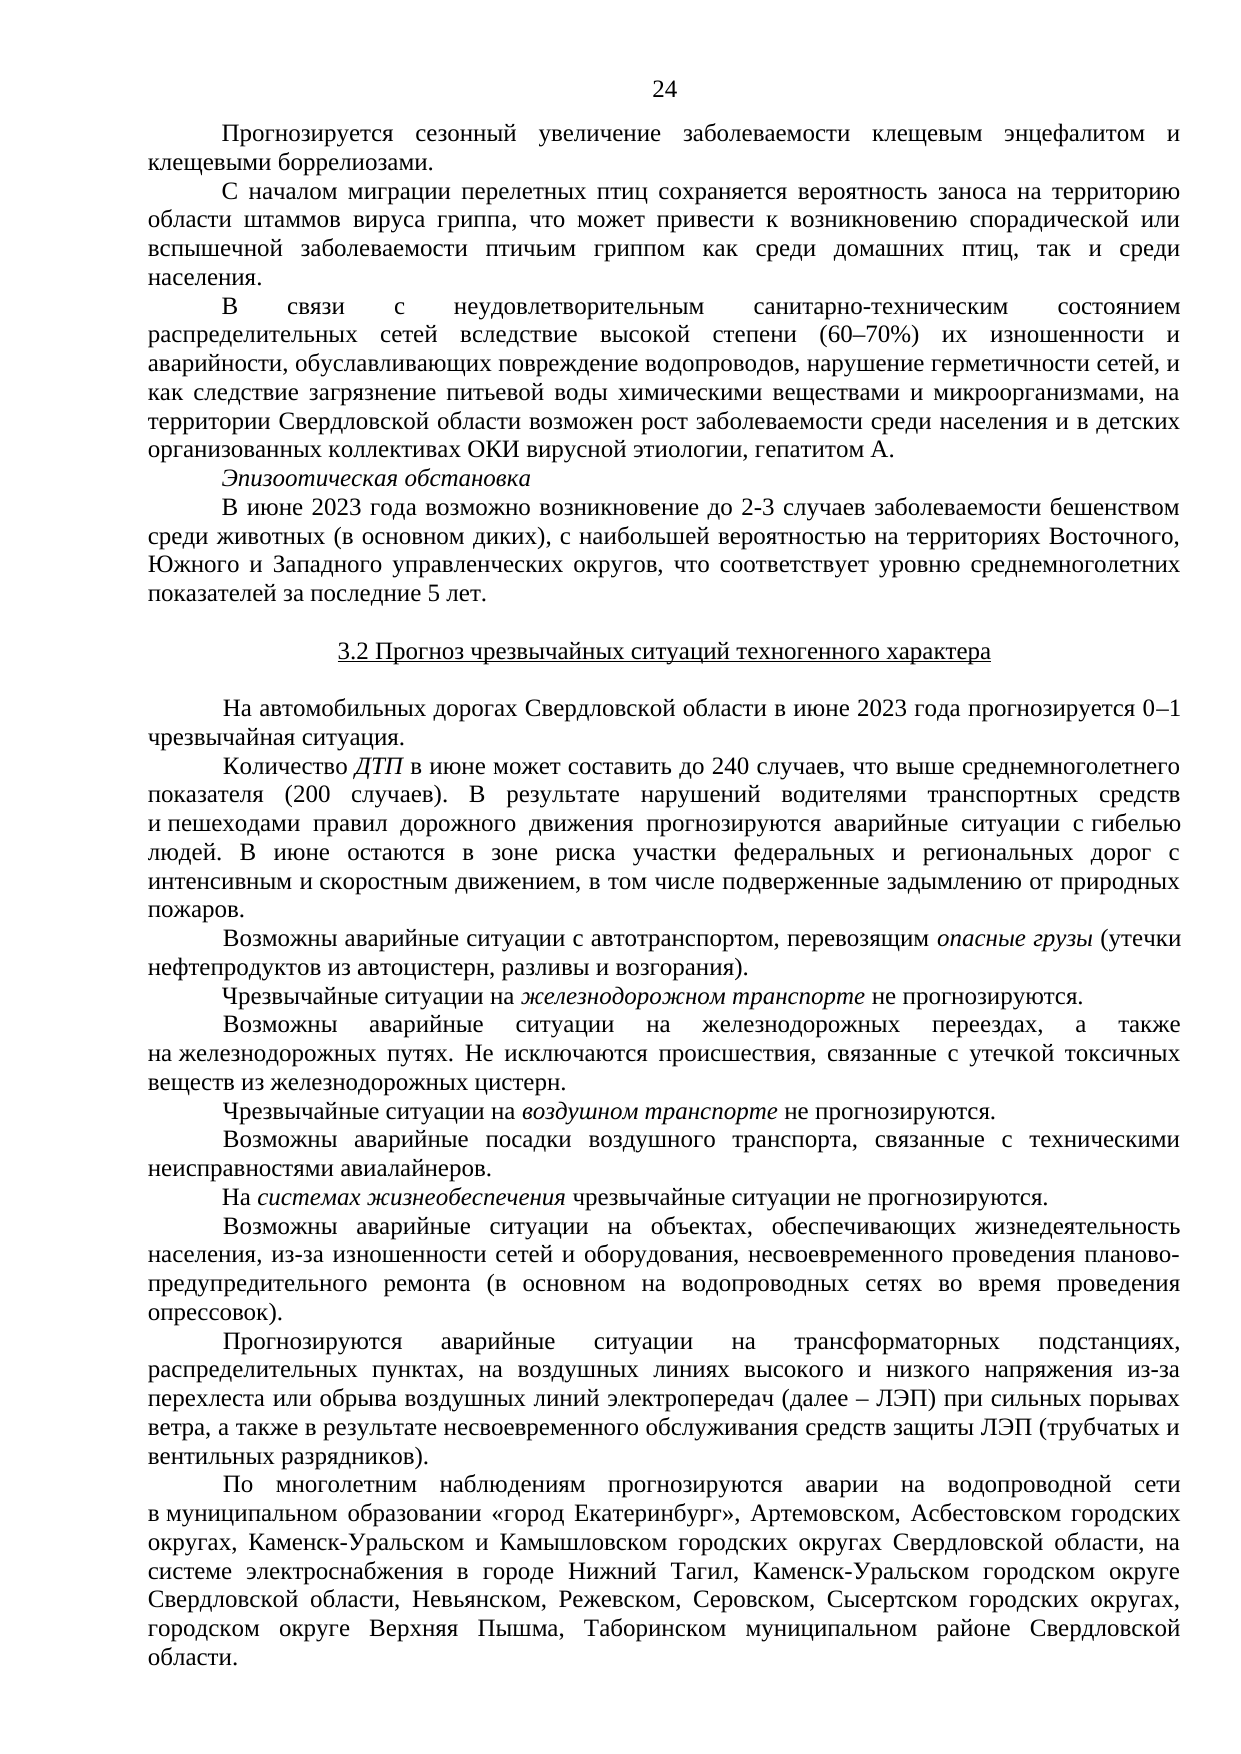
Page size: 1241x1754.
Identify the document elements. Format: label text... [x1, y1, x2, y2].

text Прогнозируется сезонный увеличение заболеваемости клещевым энцефалитом и клещевыми боррелиозами. [148, 118, 1181, 176]
text Количество ДТП в июне может составить до 240 случаев, что выше среднемноголетнего показателя (200 случаев). В результате нарушений водителями транспортных средств и пешеходами правил дорожного движения прогнозируются аварийные ситуации с гибелью людей. В июне остаются в зоне риска участки федеральных и региональных дорог с интенсивным и скоростным движением, в том числе подверженные задымлению от природных пожаров. [148, 751, 1181, 923]
text В июне 2023 года возможно возникновение до 2-3 случаев заболеваемости бешенством среди животных (в основном диких), с наибольшей вероятностью на территориях Восточного, Южного и Западного управленческих округов, что соответствует уровню среднемноголетних показателей за последние 5 лет. [148, 492, 1181, 607]
text Возможны аварийные ситуации на объектах, обеспечивающих жизнедеятельность населения, из-за изношенности сетей и оборудования, несвоевременного проведения планово-предупредительного ремонта (в основном на водопроводных сетях во время проведения опрессовок). [148, 1211, 1181, 1326]
text На автомобильных дорогах Свердловской области в июне 2023 года прогнозируется 0–1 чрезвычайная ситуация. [148, 693, 1181, 751]
text Эпизоотическая обстановка [148, 463, 1181, 492]
text По многолетним наблюдениям прогнозируются аварии на водопроводной сети в муниципальном образовании «город Екатеринбург», Артемовском, Асбестовском городских округах, Каменск-Уральском и Камышловском городских округах Свердловской области, на системе электроснабжения в городе Нижний Тагил, Каменск-Уральском городском округе Свердловской области, Невьянском, Режевском, Серовском, Сысертском городских округах, городском округе Верхняя Пышма, Таборинском муниципальном районе Свердловской области. [148, 1469, 1181, 1671]
text Чрезвычайные ситуации на воздушном транспорте не прогнозируются. [148, 1096, 1181, 1124]
text Прогнозируются аварийные ситуации на трансформаторных подстанциях, распределительных пунктах, на воздушных линиях высокого и низкого напряжения из-за перехлеста или обрыва воздушных линий электропередач (далее – ЛЭП) при сильных порывах ветра, а также в результате несвоевременного обслуживания средств защиты ЛЭП (трубчатых и вентильных разрядников). [148, 1326, 1181, 1469]
text В связи с неудовлетворительным санитарно-техническим состоянием распределительных сетей вследствие высокой степени (60–70%) их изношенности и аварийности, обуславливающих повреждение водопроводов, нарушение герметичности сетей, и как следствие загрязнение питьевой воды химическими веществами и микроорганизмами, на территории Свердловской области возможен рост заболеваемости среди населения и в детских организованных коллективах ОКИ вирусной этиологии, гепатитом А. [148, 291, 1181, 463]
text Чрезвычайные ситуации на железнодорожном транспорте не прогнозируются. [148, 981, 1181, 1009]
text На системах жизнеобеспечения чрезвычайные ситуации не прогнозируются. [148, 1182, 1181, 1211]
text 3.2 Прогноз чрезвычайных ситуаций техногенного характера [148, 636, 1181, 664]
text Возможны аварийные ситуации на железнодорожных переездах, а также на железнодорожных путях. Не исключаются происшествия, связанные с утечкой токсичных веществ из железнодорожных цистерн. [148, 1009, 1181, 1096]
text С началом миграции перелетных птиц сохраняется вероятность заноса на территорию области штаммов вируса гриппа, что может привести к возникновению спорадической или вспышечной заболеваемости птичьим гриппом как среди домашних птиц, так и среди населения. [148, 176, 1181, 291]
text Возможны аварийные посадки воздушного транспорта, связанные с техническими неисправностями авиалайнеров. [148, 1124, 1181, 1182]
text Возможны аварийные ситуации с автотранспортом, перевозящим опасные грузы (утечки нефтепродуктов из автоцистерн, разливы и возгорания). [148, 923, 1181, 981]
